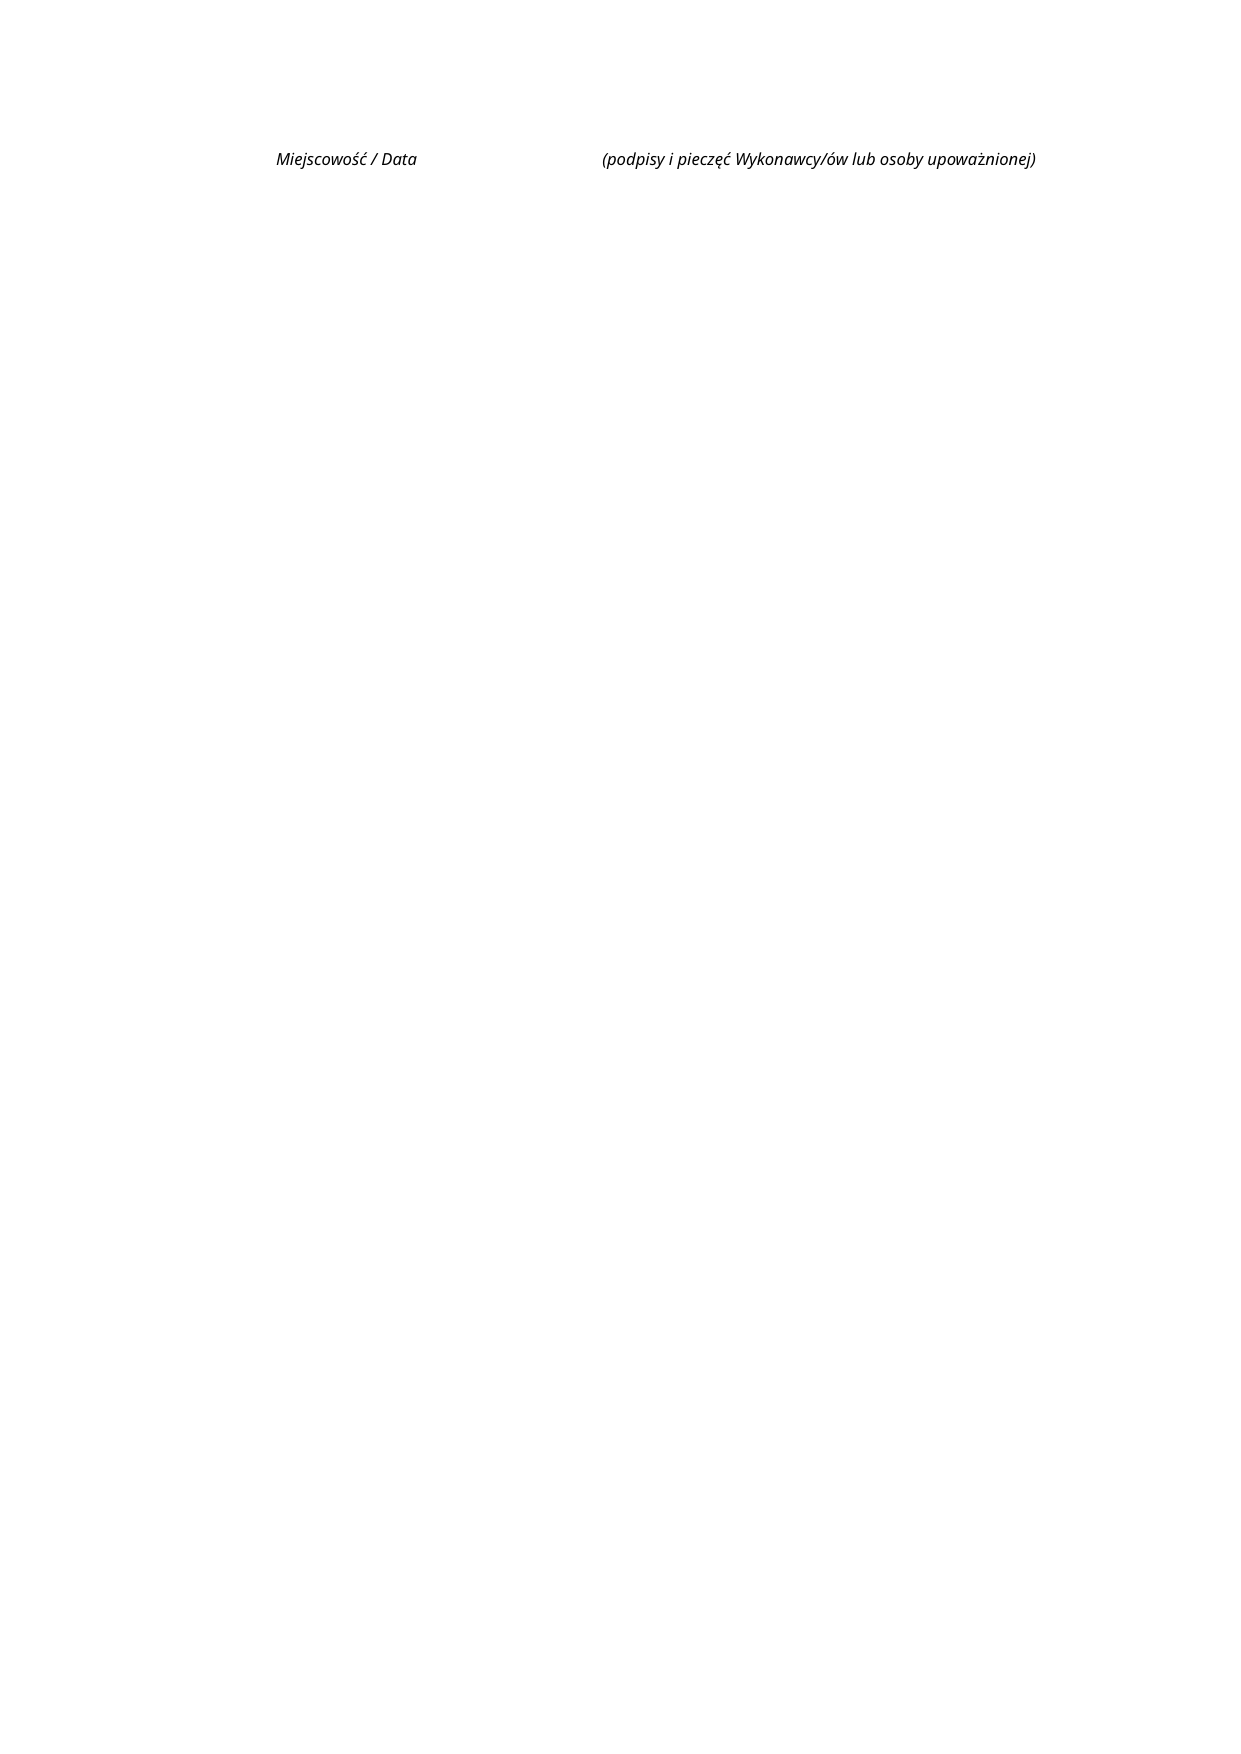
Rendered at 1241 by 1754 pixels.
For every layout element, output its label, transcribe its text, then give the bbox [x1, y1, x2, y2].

table_cell Miejscowość / Data [148, 148, 547, 199]
table_cell (podpisy i pieczęć Wykonawcy/ów lub osoby upoważnionej) [547, 148, 1093, 199]
